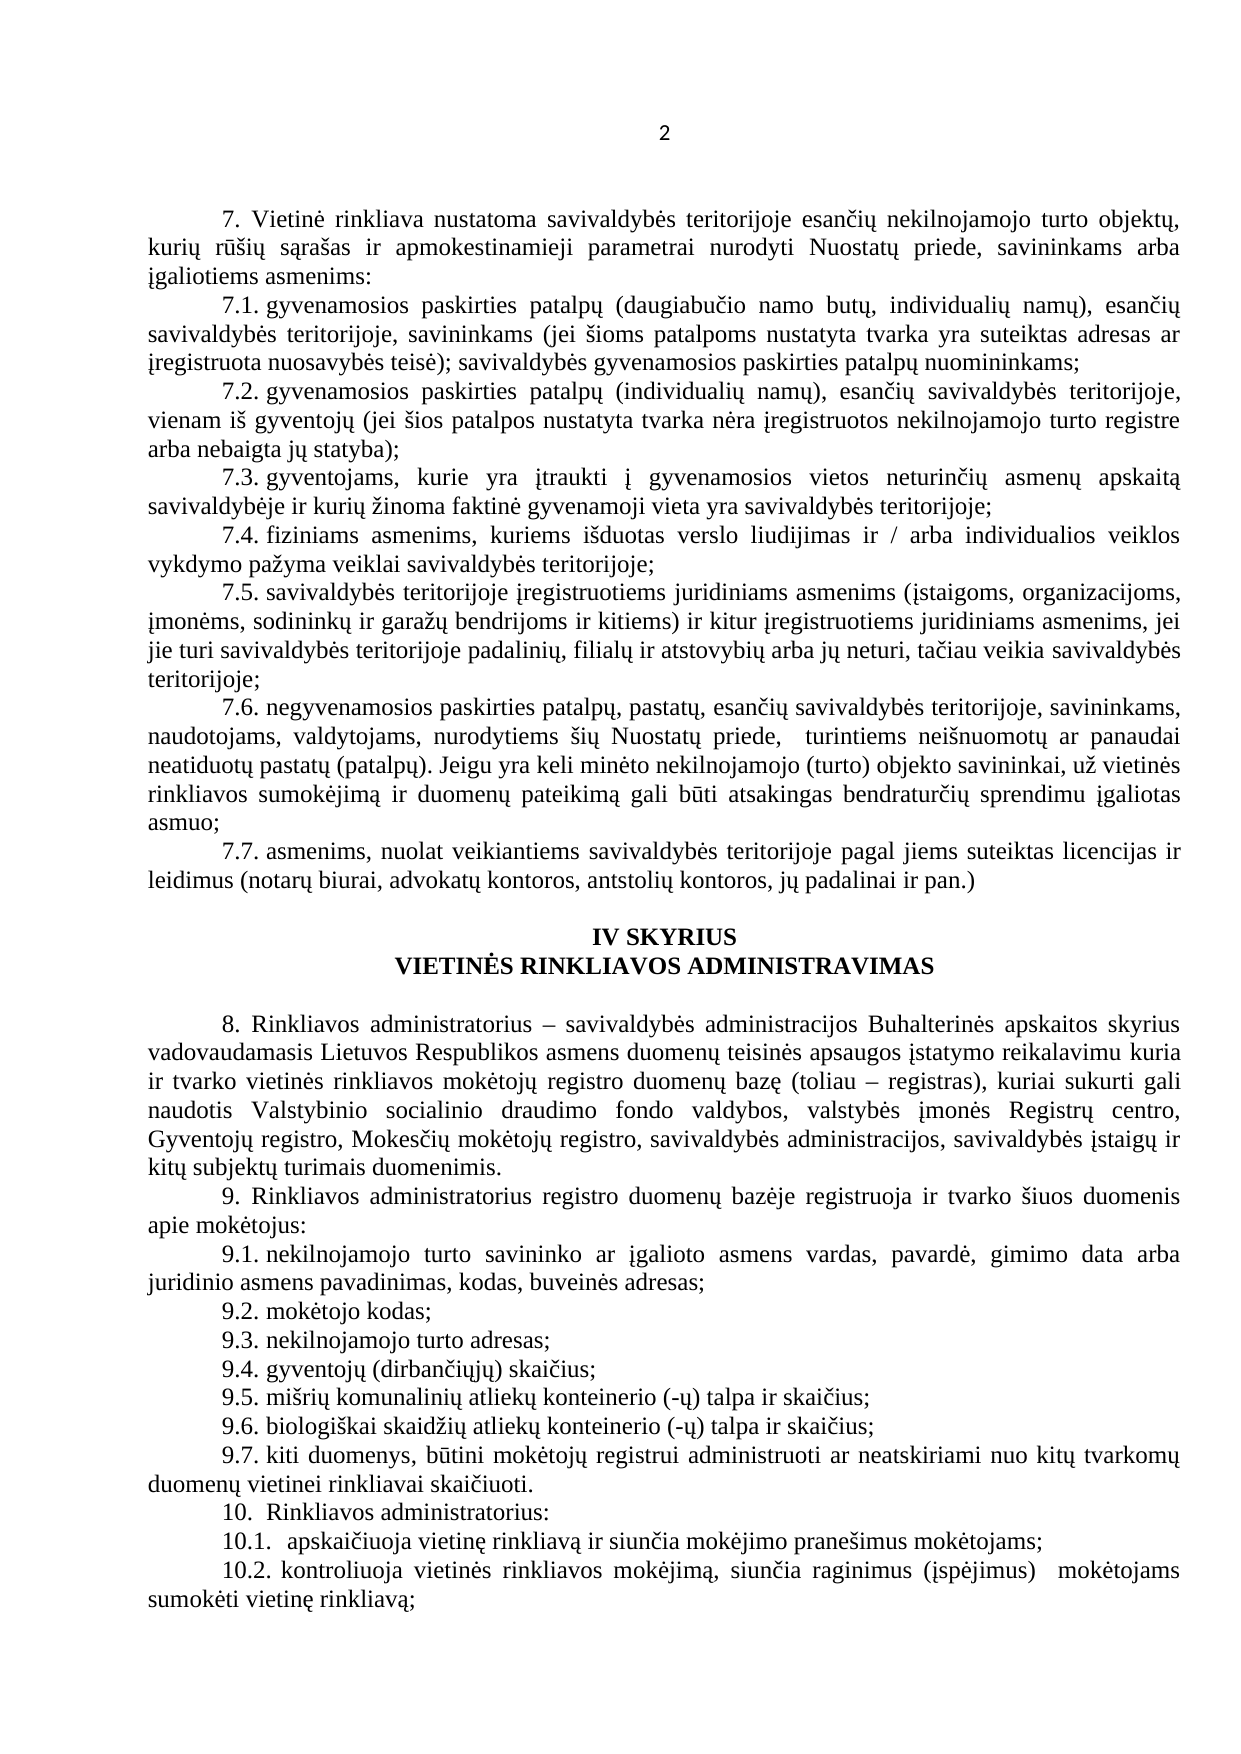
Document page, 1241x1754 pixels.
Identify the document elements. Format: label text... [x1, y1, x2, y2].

text 9.7. kiti duomenys, būtini mokėtojų registrui administruoti ar neatskiriami nuo kitų tvarkomų duomenų vietinei rinkliavai skaičiuoti. [148, 1440, 1181, 1497]
text 9.4. gyventojų (dirbančiųjų) skaičius; [148, 1354, 1181, 1382]
text IV skyrius [148, 922, 1181, 951]
text 7.7. asmenims, nuolat veikiantiems savivaldybės teritorijoje pagal jiems suteiktas licencijas ir leidimus (notarų biurai, advokatų kontoros, antstolių kontoros, jų padalinai ir pan.) [148, 836, 1181, 894]
text 7.4. fiziniams asmenims, kuriems išduotas verslo liudijimas ir / arba individualios veiklos vykdymo pažyma veiklai savivaldybės teritorijoje; [148, 520, 1181, 577]
text 7.1. gyvenamosios paskirties patalpų (daugiabučio namo butų, individualių namų), esančių savivaldybės teritorijoje, savininkams (jei šioms patalpoms nustatyta tvarka yra suteiktas adresas ar įregistruota nuosavybės teisė); savivaldybės gyvenamosios paskirties patalpų nuomininkams; [148, 290, 1181, 376]
text 10.1. apskaičiuoja vietinę rinkliavą ir siunčia mokėjimo pranešimus mokėtojams; [148, 1526, 1181, 1555]
text 8. Rinkliavos administratorius – savivaldybės administracijos Buhalterinės apskaitos skyrius vadovaudamasis Lietuvos Respublikos asmens duomenų teisinės apsaugos įstatymo reikalavimu kuria ir tvarko vietinės rinkliavos mokėtojų registro duomenų bazę (toliau – registras), kuriai sukurti gali naudotis Valstybinio socialinio draudimo fondo valdybos, valstybės įmonės Registrų centro, Gyventojų registro, Mokesčių mokėtojų registro, savivaldybės administracijos, savivaldybės įstaigų ir kitų subjektų turimais duomenimis. [148, 1009, 1181, 1181]
text 9.5. mišrių komunalinių atliekų konteinerio (-ų) talpa ir skaičius; [148, 1382, 1181, 1411]
text 7.6. negyvenamosios paskirties patalpų, pastatų, esančių savivaldybės teritorijoje, savininkams, naudotojams, valdytojams, nurodytiems šių Nuostatų priede, turintiems neišnuomotų ar panaudai neatiduotų pastatų (patalpų). Jeigu yra keli minėto nekilnojamojo (turto) objekto savininkai, už vietinės rinkliavos sumokėjimą ir duomenų pateikimą gali būti atsakingas bendraturčių sprendimu įgaliotas asmuo; [148, 692, 1181, 836]
text 9.2. mokėtojo kodas; [148, 1296, 1181, 1325]
text 9.1. nekilnojamojo turto savininko ar įgalioto asmens vardas, pavardė, gimimo data arba juridinio asmens pavadinimas, kodas, buveinės adresas; [148, 1239, 1181, 1296]
text VIETINĖS RINKLIAVOS ADMINISTRAVIMAS [148, 951, 1181, 980]
text 9.6. biologiškai skaidžių atliekų konteinerio (-ų) talpa ir skaičius; [148, 1411, 1181, 1440]
text 7. Vietinė rinkliava nustatoma savivaldybės teritorijoje esančių nekilnojamojo turto objektų, kurių rūšių sąrašas ir apmokestinamieji parametrai nurodyti Nuostatų priede, savininkams arba įgaliotiems asmenims: [148, 204, 1181, 290]
text 9.3. nekilnojamojo turto adresas; [148, 1325, 1181, 1354]
text 10.2. kontroliuoja vietinės rinkliavos mokėjimą, siunčia raginimus (įspėjimus) mokėtojams sumokėti vietinę rinkliavą; [148, 1555, 1181, 1612]
text 7.5. savivaldybės teritorijoje įregistruotiems juridiniams asmenims (įstaigoms, organizacijoms, įmonėms, sodininkų ir garažų bendrijoms ir kitiems) ir kitur įregistruotiems juridiniams asmenims, jei jie turi savivaldybės teritorijoje padalinių, filialų ir atstovybių arba jų neturi, tačiau veikia savivaldybės teritorijoje; [148, 577, 1181, 692]
text 7.3. gyventojams, kurie yra įtraukti į gyvenamosios vietos neturinčių asmenų apskaitą savivaldybėje ir kurių žinoma faktinė gyvenamoji vieta yra savivaldybės teritorijoje; [148, 462, 1181, 520]
text 10. Rinkliavos administratorius: [148, 1497, 1181, 1526]
text 7.2. gyvenamosios paskirties patalpų (individualių namų), esančių savivaldybės teritorijoje, vienam iš gyventojų (jei šios patalpos nustatyta tvarka nėra įregistruotos nekilnojamojo turto registre arba nebaigta jų statyba); [148, 376, 1181, 462]
text 9. Rinkliavos administratorius registro duomenų bazėje registruoja ir tvarko šiuos duomenis apie mokėtojus: [148, 1181, 1181, 1239]
